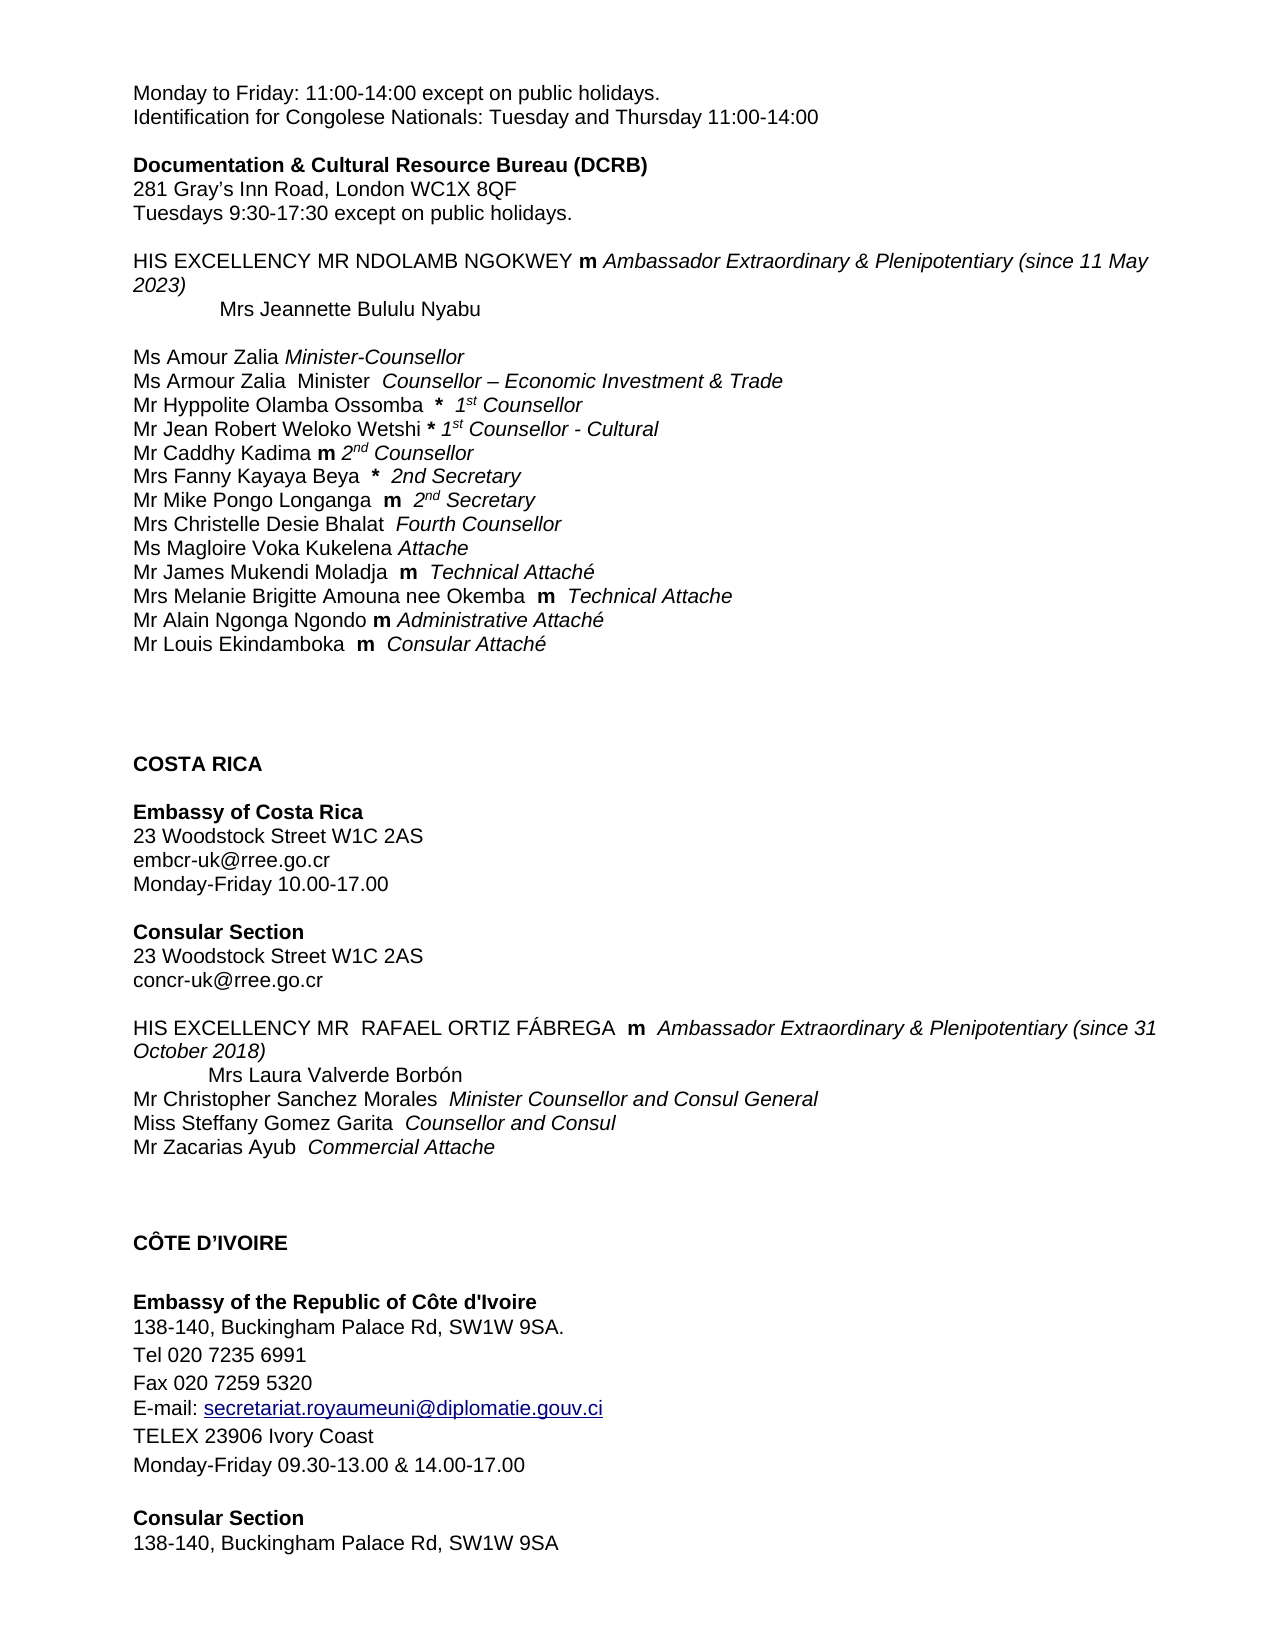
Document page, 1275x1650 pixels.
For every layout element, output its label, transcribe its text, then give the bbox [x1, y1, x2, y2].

text TELEX 23906 Ivory Coast [133, 1420, 1181, 1449]
text Ms Amour Zalia Minister-Counsellor [133, 344, 1181, 368]
text Mrs Christelle Desie Bhalat Fourth Counsellor [133, 512, 1181, 536]
text Mr Alain Ngonga Ngondo m Administrative Attaché [133, 608, 1181, 632]
text Miss Steffany Gomez Garita Counsellor and Consul [133, 1111, 1181, 1135]
text Mrs Jeannette Bululu Nyabu [133, 297, 1181, 321]
text Tuesdays 9:30-17:30 except on public holidays. [133, 201, 1181, 225]
text Monday-Friday 10.00-17.00 [133, 872, 1181, 896]
text Mr Mike Pongo Longanga m 2nd Secretary [133, 488, 1181, 512]
text 138-140, Buckingham Palace Rd, SW1W 9SA. [133, 1315, 1181, 1339]
text COSTA RICA [133, 752, 1181, 776]
text Tel 020 7235 6991 [133, 1339, 1181, 1367]
text Mr Hyppolite Olamba Ossomba * 1st Counsellor [133, 392, 1181, 416]
text embcr-uk@rree.go.cr [133, 848, 1181, 872]
text Mrs Melanie Brigitte Amouna nee Okemba m Technical Attache [133, 584, 1181, 608]
text Consular Section [133, 1502, 1181, 1530]
text 138-140, Buckingham Palace Rd, SW1W 9SA [133, 1530, 1181, 1554]
text Monday to Friday: 11:00-14:00 except on public holidays. [133, 81, 1181, 105]
text Mr Christopher Sanchez Morales Minister Counsellor and Consul General [133, 1087, 1181, 1111]
text Mr Louis Ekindamboka m Consular Attaché [133, 632, 1181, 656]
text Fax 020 7259 5320 [133, 1367, 1181, 1396]
text 23 Woodstock Street W1C 2AS [133, 824, 1181, 848]
text Embassy of the Republic of Côte d'Ivoire [133, 1286, 1181, 1315]
text Mr Jean Robert Weloko Wetshi * 1st Counsellor - Cultural [133, 416, 1181, 440]
text Ms Armour Zalia Minister Counsellor – Economic Investment & Trade [133, 368, 1181, 392]
text 281 Gray’s Inn Road, London WC1X 8QF [133, 177, 1181, 201]
text Mr Caddhy Kadima m 2nd Counsellor [133, 440, 1181, 464]
text HIS EXCELLENCY MR RAFAEL ORTIZ FÁBREGA m Ambassador Extraordinary & Plenipotentiary (since 31 October 2018) [133, 1015, 1181, 1063]
text Consular Section [133, 919, 1181, 943]
text Embassy of Costa Rica [133, 800, 1181, 824]
text Documentation & Cultural Resource Bureau (DCRB) [133, 153, 1181, 177]
text Ms Magloire Voka Kukelena Attache [133, 536, 1181, 560]
text CȎTE D’IVOIRE [133, 1231, 1181, 1255]
text Mrs Laura Valverde Borbón [133, 1063, 1181, 1087]
text HIS EXCELLENCY MR NDOLAMB NGOKWEY m Ambassador Extraordinary & Plenipotentiary (since 11 May 2023) [133, 249, 1181, 297]
text concr-uk@rree.go.cr [133, 967, 1181, 991]
text 23 Woodstock Street W1C 2AS [133, 943, 1181, 967]
text Identification for Congolese Nationals: Tuesday and Thursday 11:00-14:00 [133, 105, 1181, 129]
text Monday-Friday 09.30-13.00 & 14.00-17.00 [133, 1449, 1181, 1478]
text E-mail: secretariat.royaumeuni@diplomatie.gouv.ci [133, 1396, 1181, 1420]
text Mrs Fanny Kayaya Beya * 2nd Secretary [133, 464, 1181, 488]
text Mr Zacarias Ayub Commercial Attache [133, 1135, 1181, 1159]
text Mr James Mukendi Moladja m Technical Attaché [133, 560, 1181, 584]
